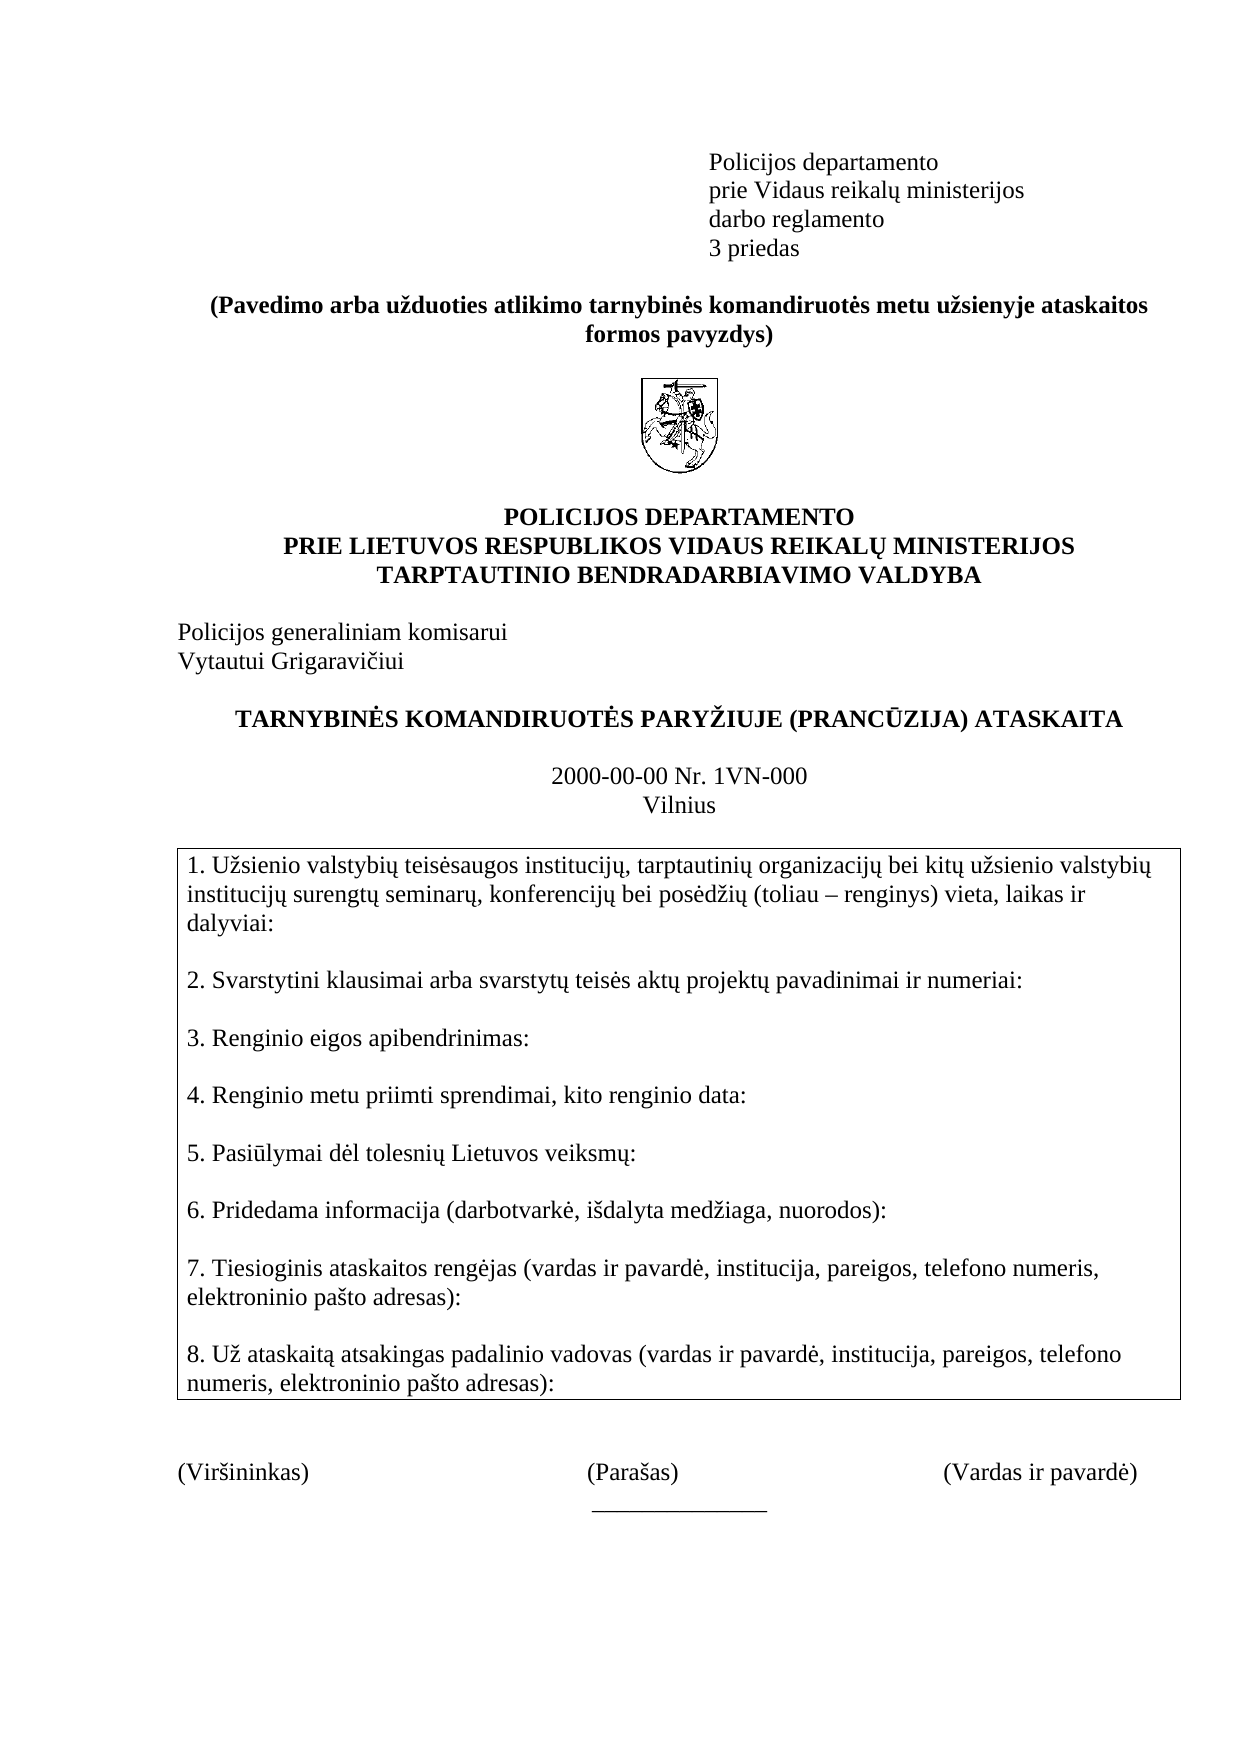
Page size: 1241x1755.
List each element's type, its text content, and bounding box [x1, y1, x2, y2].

text PRIE LIETUVOS RESPUBLIKOS VIDAUS REIKALŲ MINISTERIJOS [177, 531, 1181, 560]
text ______________ [177, 1486, 1181, 1515]
text 3. Renginio eigos apibendrinimas: [178, 1020, 1180, 1052]
text 6. Pridedama informacija (darbotvarkė, išdalyta medžiaga, nuorodos): [178, 1192, 1180, 1224]
text 1. Užsienio valstybių teisėsaugos institucijų, tarptautinių organizacijų bei kitų užsienio valstybių institucijų surengtų seminarų, konferencijų bei posėdžių (toliau – renginys) vieta, laikas ir dalyviai: [178, 849, 1180, 937]
text darbo reglamento [177, 204, 1181, 233]
text 8. Už ataskaitą atsakingas padalinio vadovas (vardas ir pavardė, institucija, pareigos, telefono numeris, elektroninio pašto adresas): [178, 1336, 1180, 1399]
text prie Vidaus reikalų ministerijos [177, 176, 1181, 204]
text Policijos generaliniam komisarui [177, 617, 1181, 646]
text 5. Pasiūlymai dėl tolesnių Lietuvos veiksmų: [178, 1135, 1180, 1167]
text (Viršininkas) (Parašas) (Vardas ir pavardė) [177, 1457, 1181, 1486]
text Vytautui Grigaravičiui [177, 646, 1181, 675]
text 2. Svarstytini klausimai arba svarstytų teisės aktų projektų pavadinimai ir numeriai: [178, 962, 1180, 994]
text Vilnius [177, 790, 1181, 819]
text POLICIJOS DEPARTAMENTO [177, 502, 1181, 531]
text (Pavedimo arba užduoties atlikimo tarnybinės komandiruotės metu užsienyje ataskaitos formos pavyzdys) [177, 291, 1181, 348]
text 2000-00-00 Nr. 1VN-000 [177, 761, 1181, 790]
text TARNYBINĖS KOMANDIRUOTĖS PARYŽIUJE (PRANCŪZIJA) ATASKAITA [177, 704, 1181, 732]
text 7. Tiesioginis ataskaitos rengėjas (vardas ir pavardė, institucija, pareigos, telefono numeris, elektroninio pašto adresas): [178, 1250, 1180, 1311]
text TARPTAUTINIO BENDRADARBIAVIMO VALDYBA [177, 560, 1181, 589]
text 4. Renginio metu priimti sprendimai, kito renginio data: [178, 1077, 1180, 1109]
text Policijos departamento [177, 147, 1181, 176]
text 3 priedas [177, 233, 1181, 262]
